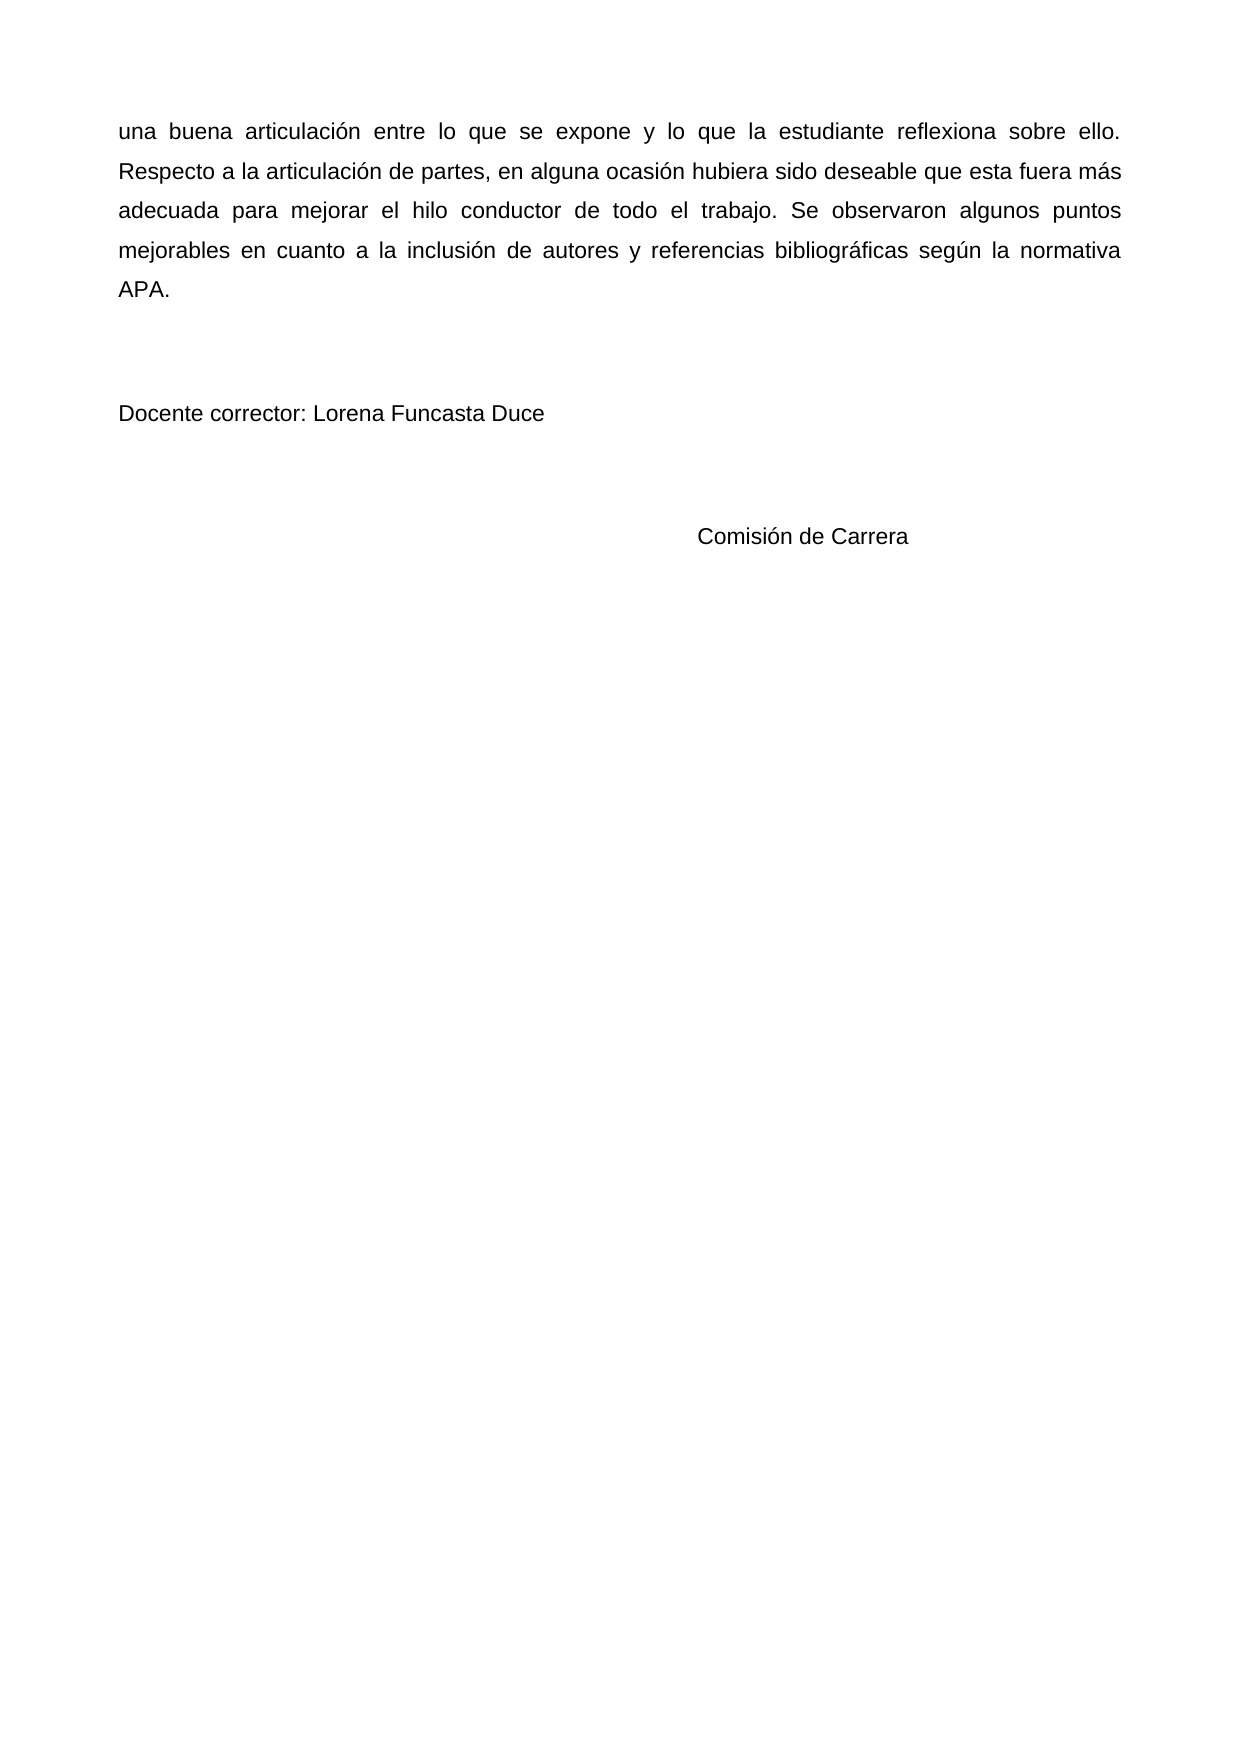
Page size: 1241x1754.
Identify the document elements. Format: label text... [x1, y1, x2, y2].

text una buena articulación entre lo que se expone y lo que la estudiante reflexiona sobre ello. Respecto a la articulación de partes, en alguna ocasión hubiera sido deseable que esta fuera más adecuada para mejorar el hilo conductor de todo el trabajo. Se observaron algunos puntos mejorables en cuanto a la inclusión de autores y referencias bibliográficas según la normativa APA. [118, 118, 1122, 302]
text Comisión de Carrera [118, 523, 1122, 549]
text Docente corrector: Lorena Funcasta Duce [118, 399, 1122, 426]
